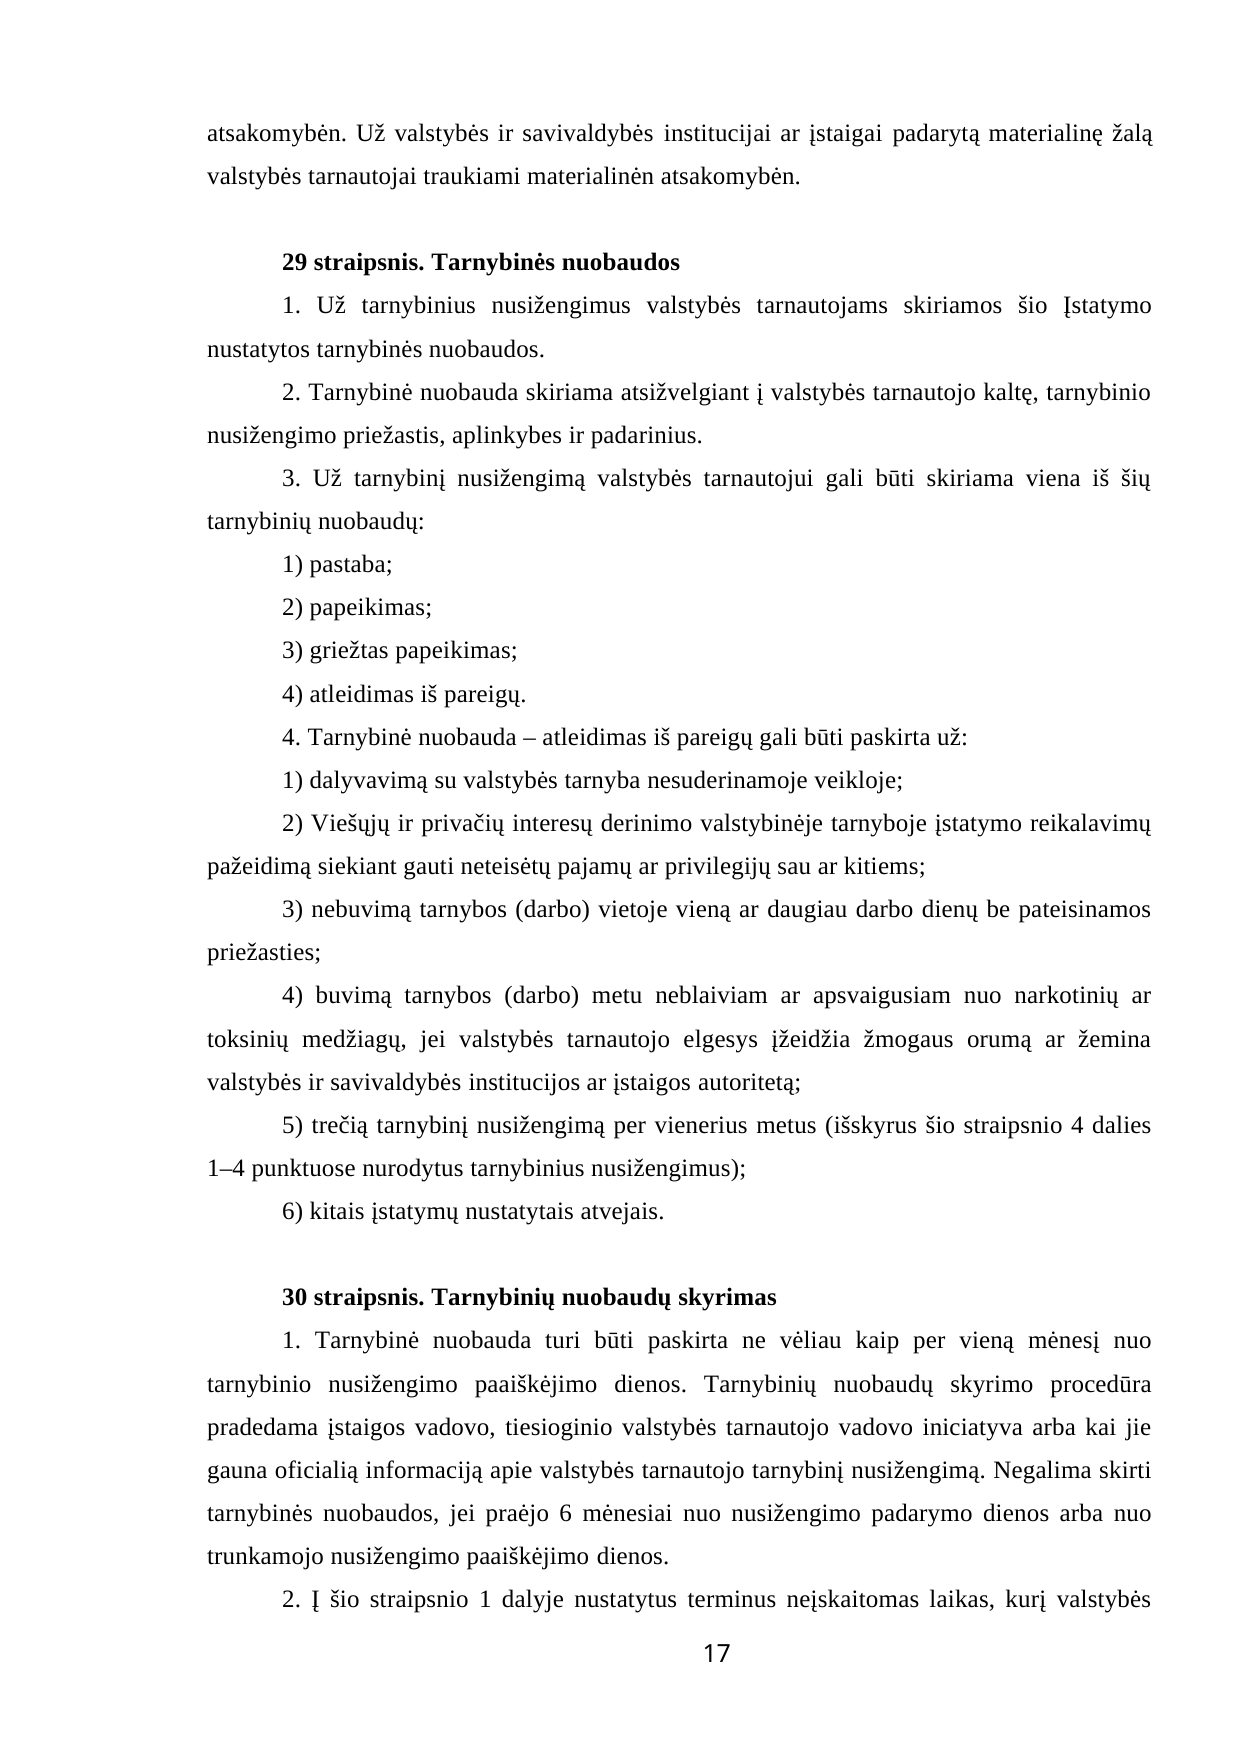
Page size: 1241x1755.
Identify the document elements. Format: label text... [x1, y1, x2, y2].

text 1. Už tarnybinius nusižengimus valstybės tarnautojams skiriamos šio Įstatymo nustatytos tarnybinės nuobaudos. [207, 291, 1154, 362]
text 2) papeikimas; [207, 592, 1154, 621]
text atsakomybėn. Už valstybės ir savivaldybės institucijai ar įstaigai padarytą materialinę žalą valstybės tarnautojai traukiami materialinėn atsakomybėn. [207, 118, 1154, 190]
text 3) nebuvimą tarnybos (darbo) vietoje vieną ar daugiau darbo dienų be pateisinamos priežasties; [207, 894, 1154, 966]
text 4) buvimą tarnybos (darbo) metu neblaiviam ar apsvaigusiam nuo narkotinių ar toksinių medžiagų, jei valstybės tarnautojo elgesys įžeidžia žmogaus orumą ar žemina valstybės ir savivaldybės institucijos ar įstaigos autoritetą; [207, 981, 1154, 1096]
text 6) kitais įstatymų nustatytais atvejais. [207, 1196, 1154, 1225]
text 1) dalyvavimą su valstybės tarnyba nesuderinamoje veikloje; [207, 765, 1154, 794]
text 3) griežtas papeikimas; [207, 636, 1154, 664]
text 1) pastaba; [207, 549, 1154, 578]
text 4. Tarnybinė nuobauda – atleidimas iš pareigų gali būti paskirta už: [207, 722, 1154, 751]
text 1. Tarnybinė nuobauda turi būti paskirta ne vėliau kaip per vieną mėnesį nuo tarnybinio nusižengimo paaiškėjimo dienos. Tarnybinių nuobaudų skyrimo procedūra pradedama įstaigos vadovo, tiesioginio valstybės tarnautojo vadovo iniciatyva arba kai jie gauna oficialią informaciją apie valstybės tarnautojo tarnybinį nusižengimą. Negalima skirti tarnybinės nuobaudos, jei praėjo 6 mėnesiai nuo nusižengimo padarymo dienos arba nuo trunkamojo nusižengimo paaiškėjimo dienos. [207, 1326, 1154, 1570]
text 2. Į šio straipsnio 1 dalyje nustatytus terminus neįskaitomas laikas, kurį valstybės [207, 1584, 1154, 1613]
text 2. Tarnybinė nuobauda skiriama atsižvelgiant į valstybės tarnautojo kaltę, tarnybinio nusižengimo priežastis, aplinkybes ir padarinius. [207, 377, 1154, 449]
text 5) trečią tarnybinį nusižengimą per vienerius metus (išskyrus šio straipsnio 4 dalies 1–4 punktuose nurodytus tarnybinius nusižengimus); [207, 1110, 1154, 1182]
text 2) Viešųjų ir privačių interesų derinimo valstybinėje tarnyboje įstatymo reikalavimų pažeidimą siekiant gauti neteisėtų pajamų ar privilegijų sau ar kitiems; [207, 808, 1154, 880]
text 29 straipsnis. Tarnybinės nuobaudos [207, 247, 1154, 276]
text 30 straipsnis. Tarnybinių nuobaudų skyrimas [207, 1282, 1154, 1311]
text 4) atleidimas iš pareigų. [207, 679, 1154, 707]
text 3. Už tarnybinį nusižengimą valstybės tarnautojui gali būti skiriama viena iš šių tarnybinių nuobaudų: [207, 463, 1154, 535]
